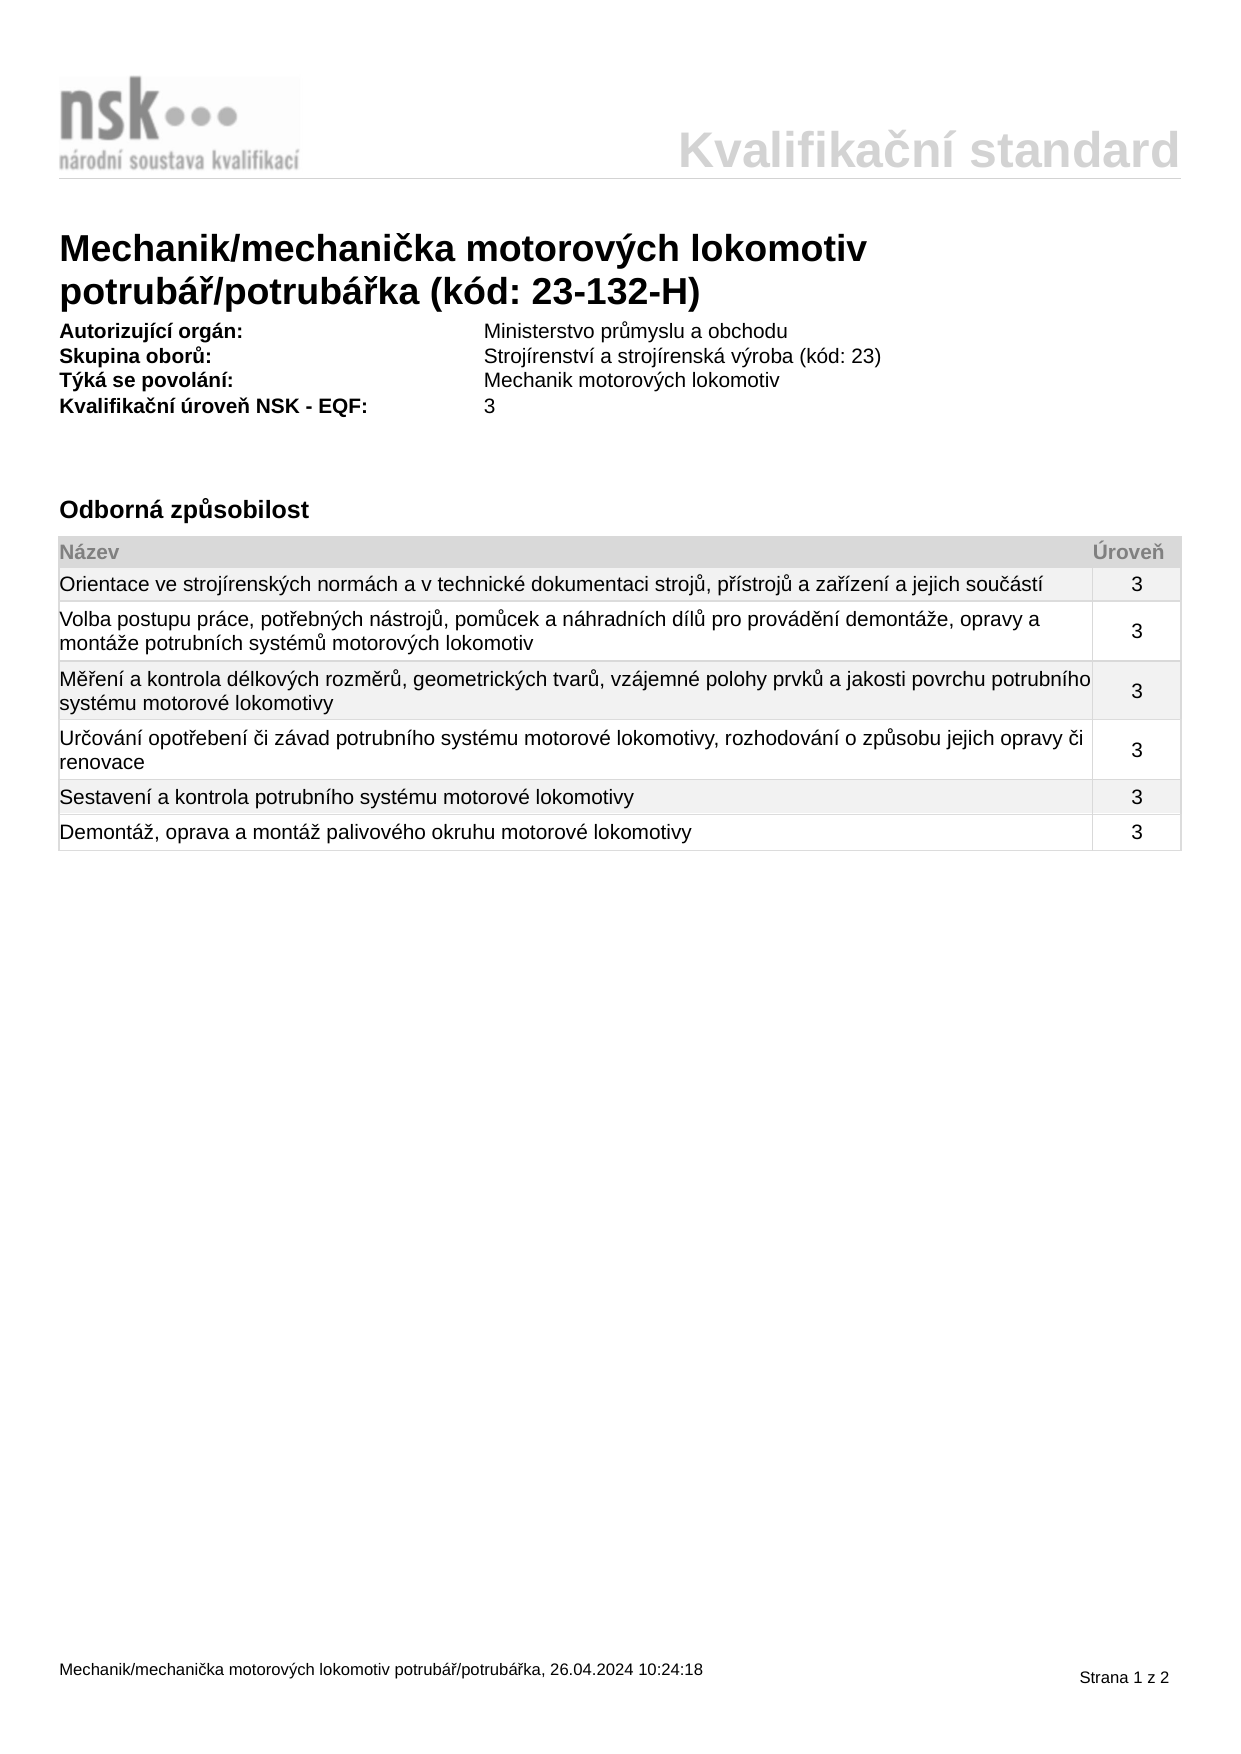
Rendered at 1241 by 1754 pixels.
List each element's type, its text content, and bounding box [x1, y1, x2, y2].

table_cell [59, 172, 483, 178]
table_cell [484, 524, 620, 536]
table_cell 3 [1093, 815, 1180, 849]
table_cell Určování opotřebení či závad potrubního systému motorové lokomotivy, rozhodování o způsobu jejich opravy či renovace [60, 720, 1092, 779]
table_cell 3 [1093, 720, 1180, 779]
table_cell Skupina oborů: [59, 344, 483, 368]
table_cell Ministerstvo průmyslu a obchodu [484, 319, 1181, 344]
table_cell [1169, 313, 1181, 319]
table_cell [1169, 1150, 1181, 1404]
table_cell [484, 172, 620, 178]
table_cell Mechanik motorových lokomotiv [484, 368, 1181, 393]
table_cell [1093, 313, 1169, 319]
table_cell [862, 1405, 1093, 1659]
table_cell Strana 1 z 2 [862, 1660, 1169, 1696]
table_cell [484, 851, 620, 1149]
table_cell Volba postupu práce, potřebných nástrojů, pomůcek a náhradních dílů pro provádění demontáže, opravy a montáže potrubních systémů motorových lokomotiv [60, 602, 1092, 660]
table_cell [484, 1405, 620, 1659]
picture [58, 59, 621, 172]
table_cell [59, 524, 483, 536]
table_cell Mechanik/mechanička motorových lokomotiv potrubář/potrubářka (kód: 23-132-H) [59, 224, 1181, 313]
table_cell [862, 1150, 1093, 1404]
table_cell Sestavení a kontrola potrubního systému motorové lokomotivy [60, 780, 1092, 813]
table_cell [1169, 1405, 1181, 1659]
table_cell [620, 851, 626, 1149]
table_cell Autorizující orgán: [59, 319, 483, 343]
table_cell 3 [1093, 568, 1180, 600]
table_cell [484, 418, 620, 489]
table_cell [59, 1150, 483, 1404]
table_cell [1169, 524, 1181, 536]
table_cell 3 [1093, 780, 1180, 813]
table_cell [59, 313, 483, 319]
table_cell [59, 196, 483, 224]
table_cell [626, 313, 862, 319]
table_cell [862, 524, 1093, 536]
table_cell [620, 1405, 626, 1659]
table_cell [862, 313, 1093, 319]
table_cell Úroveň [1093, 538, 1180, 566]
table_cell Orientace ve strojírenských normách a v technické dokumentaci strojů, přístrojů a zařízení a jejich součástí [60, 568, 1092, 600]
table_cell [620, 524, 626, 536]
table_cell [626, 1150, 862, 1404]
table_cell [59, 418, 483, 489]
table_cell 3 [1093, 662, 1180, 719]
table_cell [1093, 1405, 1169, 1659]
table_cell [1169, 196, 1181, 224]
table_cell Měření a kontrola délkových rozměrů, geometrických tvarů, vzájemné polohy prvků a jakosti povrchu potrubního systému motorové lokomotivy [60, 662, 1092, 719]
table_cell [59, 851, 483, 1149]
table_header Kvalifikační standard [626, 59, 1181, 178]
table_cell Demontáž, oprava a montáž palivového okruhu motorové lokomotivy [60, 815, 1092, 849]
table_cell [626, 851, 862, 1149]
table_cell [620, 418, 626, 489]
table_cell [1169, 418, 1181, 489]
table_cell 3 [484, 394, 1181, 417]
table_cell Název [60, 538, 1092, 566]
table_cell Mechanik/mechanička motorových lokomotiv potrubář/potrubářka, 26.04.2024 10:24:18 [59, 1660, 862, 1696]
table_cell [1093, 1150, 1169, 1404]
table_cell [862, 196, 1093, 224]
table_cell [1169, 1660, 1181, 1696]
table_cell Strojírenství a strojírenská výroba (kód: 23) [484, 344, 1181, 368]
table_cell Kvalifikační úroveň NSK - EQF: [59, 394, 483, 417]
table_cell [484, 313, 620, 319]
table_cell [862, 851, 1093, 1149]
table_cell [1093, 196, 1169, 224]
table_cell [1169, 851, 1181, 1149]
table_cell [59, 179, 1181, 196]
table_cell [626, 524, 862, 536]
table_cell Odborná způsobilost [59, 490, 1181, 524]
table_cell [626, 1405, 862, 1659]
table_cell [59, 1405, 483, 1659]
table_cell [862, 418, 1093, 489]
table_cell Týká se povolání: [59, 368, 483, 392]
table_cell [626, 196, 862, 224]
table_cell [626, 418, 862, 489]
table_cell [1093, 524, 1169, 536]
table_cell [620, 1150, 626, 1404]
table_cell [1093, 418, 1169, 489]
table_cell [484, 196, 620, 224]
table_cell [484, 1150, 620, 1404]
table_header [621, 59, 626, 172]
table_cell [1093, 851, 1169, 1149]
table_cell [620, 196, 626, 224]
table_cell 3 [1093, 602, 1180, 660]
